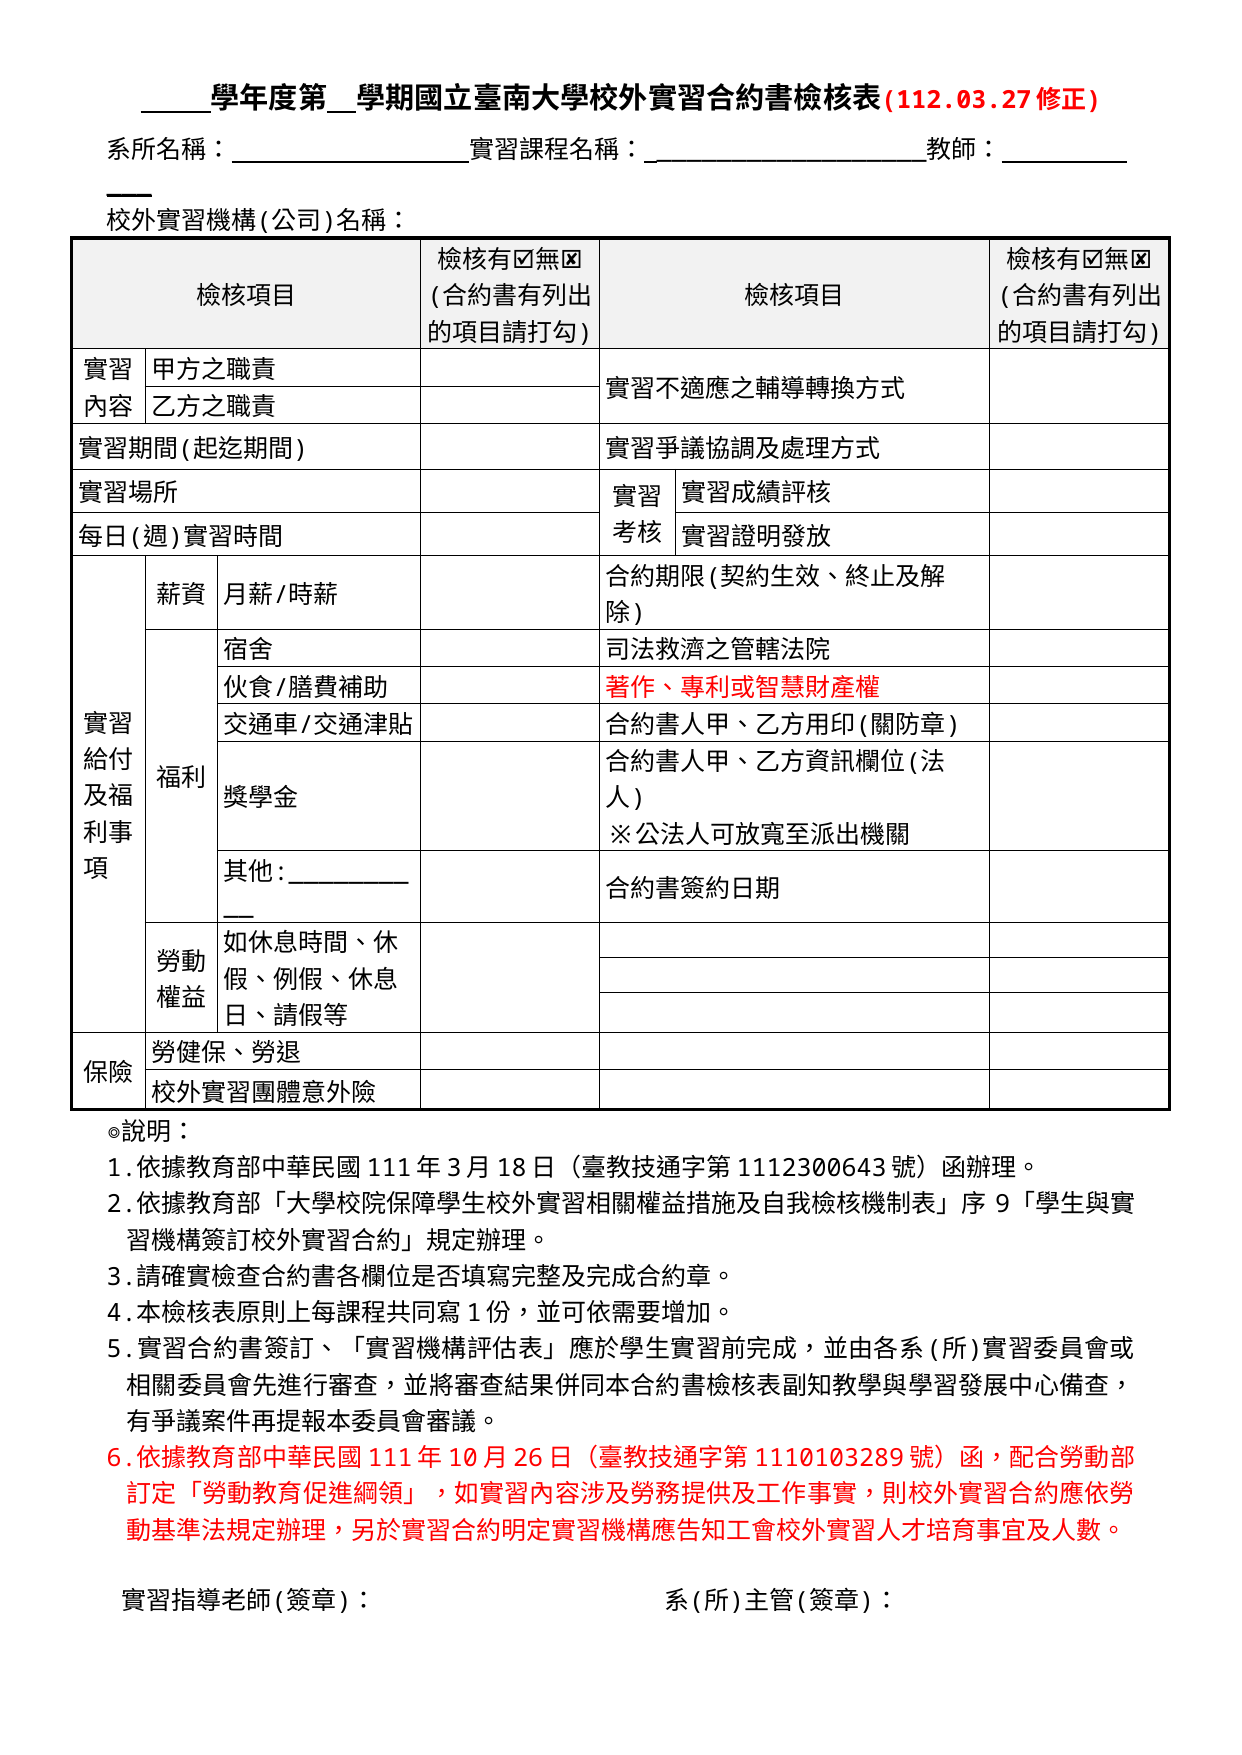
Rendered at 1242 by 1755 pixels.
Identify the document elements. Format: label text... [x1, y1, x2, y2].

table_cell [421, 742, 599, 850]
table_cell 勞動權益 [146, 923, 217, 1032]
text 4.本檢核表原則上每課程共同寫1份，並可依需要增加。 [106, 1293, 1135, 1329]
table_cell 勞健保、勞退 [146, 1033, 420, 1069]
text 系所名稱： 實習課程名稱： __________________教師： ___ [106, 130, 1135, 200]
table_cell [990, 349, 1168, 423]
table_cell [990, 704, 1168, 741]
table_cell [600, 923, 989, 957]
table_cell 著作、專利或智慧財產權 [600, 667, 989, 703]
table_cell 伙食/膳費補助 [218, 667, 420, 703]
table_cell [990, 556, 1168, 629]
table_cell [600, 958, 989, 992]
table_cell [421, 424, 599, 469]
table_cell [421, 923, 599, 1032]
table_header 檢核有無 (合約書有列出的項目請打勾) [990, 240, 1168, 348]
text 實習指導老師(簽章)： 系(所)主管(簽章)： [106, 1580, 1072, 1617]
table_cell [421, 851, 599, 922]
table_cell [600, 993, 989, 1032]
table_cell [990, 513, 1168, 555]
table_cell [421, 630, 599, 666]
table_cell [990, 1033, 1168, 1069]
text 3.請確實檢查合約書各欄位是否填寫完整及完成合約章。 [106, 1256, 1135, 1293]
table_cell [421, 349, 599, 386]
text 6.依據教育部中華民國111年10月26日（臺教技通字第1110103289號）函，配合勞動部訂定「勞動教育促進綱領」，如實習內容涉及勞務提供及工作事實，則校外實習合約應依勞動基準法規定辦理，另於實習合約明定實習機構應告知工會校外實習人才培育事宜及人數。 [106, 1438, 1135, 1546]
table_cell 薪資 [146, 556, 217, 629]
table_cell [990, 424, 1168, 469]
table_cell 合約期限(契約生效、終止及解除) [600, 556, 989, 629]
table_cell 合約書簽約日期 [600, 851, 989, 922]
text 5.實習合約書簽訂、「實習機構評估表」應於學生實習前完成，並由各系(所)實習委員會或相關委員會先進行審查，並將審查結果併同本合約書檢核表副知教學與學習發展中心備查，有爭議案件再提報本委員會審議。 [106, 1329, 1135, 1438]
table_cell [990, 470, 1168, 512]
table_header 檢核有無 (合約書有列出的項目請打勾) [421, 240, 599, 348]
table_cell [421, 556, 599, 629]
table_cell [990, 851, 1168, 922]
table_cell 校外實習團體意外險 [146, 1070, 420, 1108]
table_cell 如休息時間、休假、例假、休息日、請假等 [218, 923, 420, 1032]
table_cell 福利 [146, 630, 217, 922]
table_cell 司法救濟之管轄法院 [600, 630, 989, 666]
table_cell [421, 1033, 599, 1069]
text 校外實習機構(公司)名稱： [106, 200, 1135, 236]
table_cell [990, 667, 1168, 703]
table_cell [421, 704, 599, 741]
text ◎說明： [106, 1111, 1135, 1148]
text 1.依據教育部中華民國111年3月18日（臺教技通字第1112300643號）函辦理。 [106, 1148, 1135, 1184]
table_cell [600, 1033, 989, 1069]
table_cell 實習爭議協調及處理方式 [600, 424, 989, 469]
table_cell 實習給付及福利事項 [73, 556, 145, 1032]
table_cell 實習不適應之輔導轉換方式 [600, 349, 989, 423]
table_cell 合約書人甲、乙方資訊欄位(法人) ※公法人可放寬至派出機關 [600, 742, 989, 850]
text 2.依據教育部「大學校院保障學生校外實習相關權益措施及自我檢核機制表」序9「學生與實習機構簽訂校外實習合約」規定辦理。 [106, 1184, 1135, 1256]
table_cell 實習期間(起迄期間) [73, 424, 420, 469]
table_cell [990, 742, 1168, 850]
table_cell 月薪/時薪 [218, 556, 420, 629]
table_cell [421, 667, 599, 703]
table_cell 獎學金 [218, 742, 420, 850]
table_cell 交通車/交通津貼 [218, 704, 420, 741]
table_cell 實習證明發放 [676, 513, 989, 555]
table_cell 實習考核 [600, 470, 675, 555]
text 學年度第 學期國立臺南大學校外實習合約書檢核表(112.03.27修正) [106, 75, 1135, 117]
table_header 檢核項目 [600, 240, 989, 348]
table_cell 乙方之職責 [146, 387, 420, 423]
table_cell [990, 993, 1168, 1032]
table_cell 甲方之職責 [146, 349, 420, 386]
table_cell [421, 387, 599, 423]
table_cell 保險 [73, 1033, 145, 1108]
table_cell 其他:__________ [218, 851, 420, 922]
table_cell [421, 470, 599, 512]
table_cell 每日(週)實習時間 [73, 513, 420, 555]
table_cell [990, 923, 1168, 957]
table_cell 宿舍 [218, 630, 420, 666]
table_cell [990, 630, 1168, 666]
table_cell 合約書人甲、乙方用印(關防章) [600, 704, 989, 741]
table_cell [421, 513, 599, 555]
table_cell [990, 1070, 1168, 1108]
table_header 檢核項目 [73, 240, 420, 348]
table_cell [990, 958, 1168, 992]
table_cell [421, 1070, 599, 1108]
table_cell [600, 1070, 989, 1108]
table_cell 實習場所 [73, 470, 420, 512]
table_cell 實習成績評核 [676, 470, 989, 512]
table_cell 實習內容 [73, 349, 145, 423]
